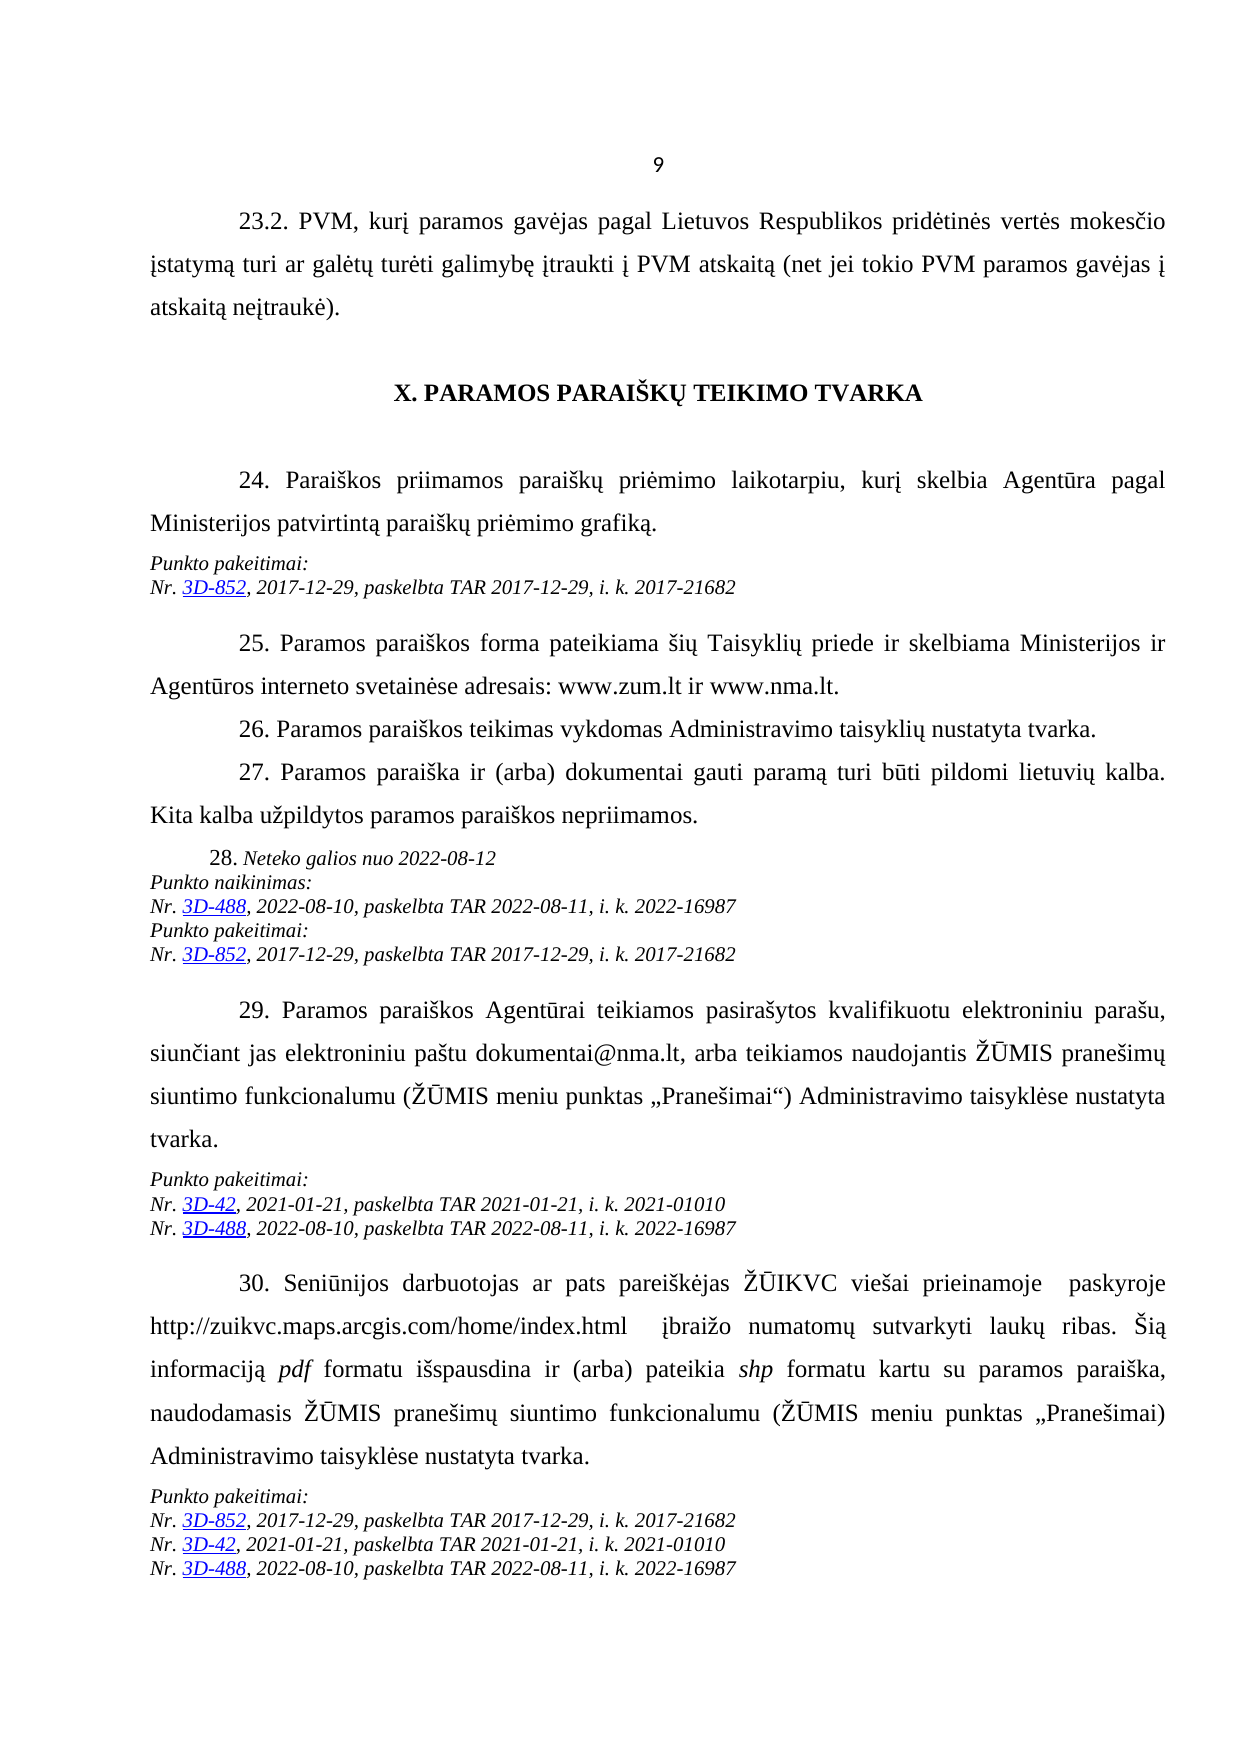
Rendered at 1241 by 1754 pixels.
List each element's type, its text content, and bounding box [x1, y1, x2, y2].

text 30. Seniūnijos darbuotojas ar pats pareiškėjas ŽŪIKVC viešai prieinamoje paskyroje http://zuikvc.maps.arcgis.com/home/index.html įbraižo numatomų sutvarkyti laukų ribas. Šią informaciją pdf formatu išspausdina ir (arba) pateikia shp formatu kartu su paramos paraiška, naudodamasis ŽŪMIS pranešimų siuntimo funkcionalumu (ŽŪMIS meniu punktas „Pranešimai) Administravimo taisyklėse nustatyta tvarka. [150, 1268, 1167, 1469]
text Nr. 3D-852, 2017-12-29, paskelbta TAR 2017-12-29, i. k. 2017-21682 [150, 575, 1167, 599]
text Nr. 3D-42, 2021-01-21, paskelbta TAR 2021-01-21, i. k. 2021-01010 [150, 1532, 1167, 1556]
text Nr. 3D-42, 2021-01-21, paskelbta TAR 2021-01-21, i. k. 2021-01010 [150, 1191, 1167, 1216]
text 23.2. PVM, kurį paramos gavėjas pagal Lietuvos Respublikos pridėtinės vertės mokesčio įstatymą turi ar galėtų turėti galimybę įtraukti į PVM atskaitą (net jei tokio PVM paramos gavėjas į atskaitą neįtraukė). [150, 206, 1167, 321]
text Punkto naikinimas: [150, 870, 1167, 894]
text 29. Paramos paraiškos Agentūrai teikiamos pasirašytos kvalifikuotu elektroniniu parašu, siunčiant jas elektroniniu paštu dokumentai@nma.lt, arba teikiamos naudojantis ŽŪMIS pranešimų siuntimo funkcionalumu (ŽŪMIS meniu punktas „Pranešimai“) Administravimo taisyklėse nustatyta tvarka. [150, 995, 1167, 1153]
text 28. Neteko galios nuo 2022-08-12 [150, 843, 1167, 870]
text 26. Paramos paraiškos teikimas vykdomas Administravimo taisyklių nustatyta tvarka. [150, 714, 1167, 743]
text X. PARAMOS PARAIŠKŲ TEIKIMO TVARKA [150, 378, 1167, 407]
text Punkto pakeitimai: [150, 1484, 1167, 1508]
text 25. Paramos paraiškos forma pateikiama šių Taisyklių priede ir skelbiama Ministerijos ir Agentūros interneto svetainėse adresais: www.zum.lt ir www.nma.lt. [150, 628, 1167, 700]
text Punkto pakeitimai: [150, 1167, 1167, 1191]
text Punkto pakeitimai: [150, 551, 1167, 575]
text Nr. 3D-852, 2017-12-29, paskelbta TAR 2017-12-29, i. k. 2017-21682 [150, 1508, 1167, 1532]
text Nr. 3D-852, 2017-12-29, paskelbta TAR 2017-12-29, i. k. 2017-21682 [150, 942, 1167, 966]
text Nr. 3D-488, 2022-08-10, paskelbta TAR 2022-08-11, i. k. 2022-16987 [150, 1216, 1167, 1239]
text Nr. 3D-488, 2022-08-10, paskelbta TAR 2022-08-11, i. k. 2022-16987 [150, 1556, 1167, 1580]
text 27. Paramos paraiška ir (arba) dokumentai gauti paramą turi būti pildomi lietuvių kalba. Kita kalba užpildytos paramos paraiškos nepriimamos. [150, 757, 1167, 829]
text 24. Paraiškos priimamos paraiškų priėmimo laikotarpiu, kurį skelbia Agentūra pagal Ministerijos patvirtintą paraiškų priėmimo grafiką. [150, 465, 1167, 537]
text Nr. 3D-488, 2022-08-10, paskelbta TAR 2022-08-11, i. k. 2022-16987 [150, 894, 1167, 918]
text Punkto pakeitimai: [150, 918, 1167, 942]
